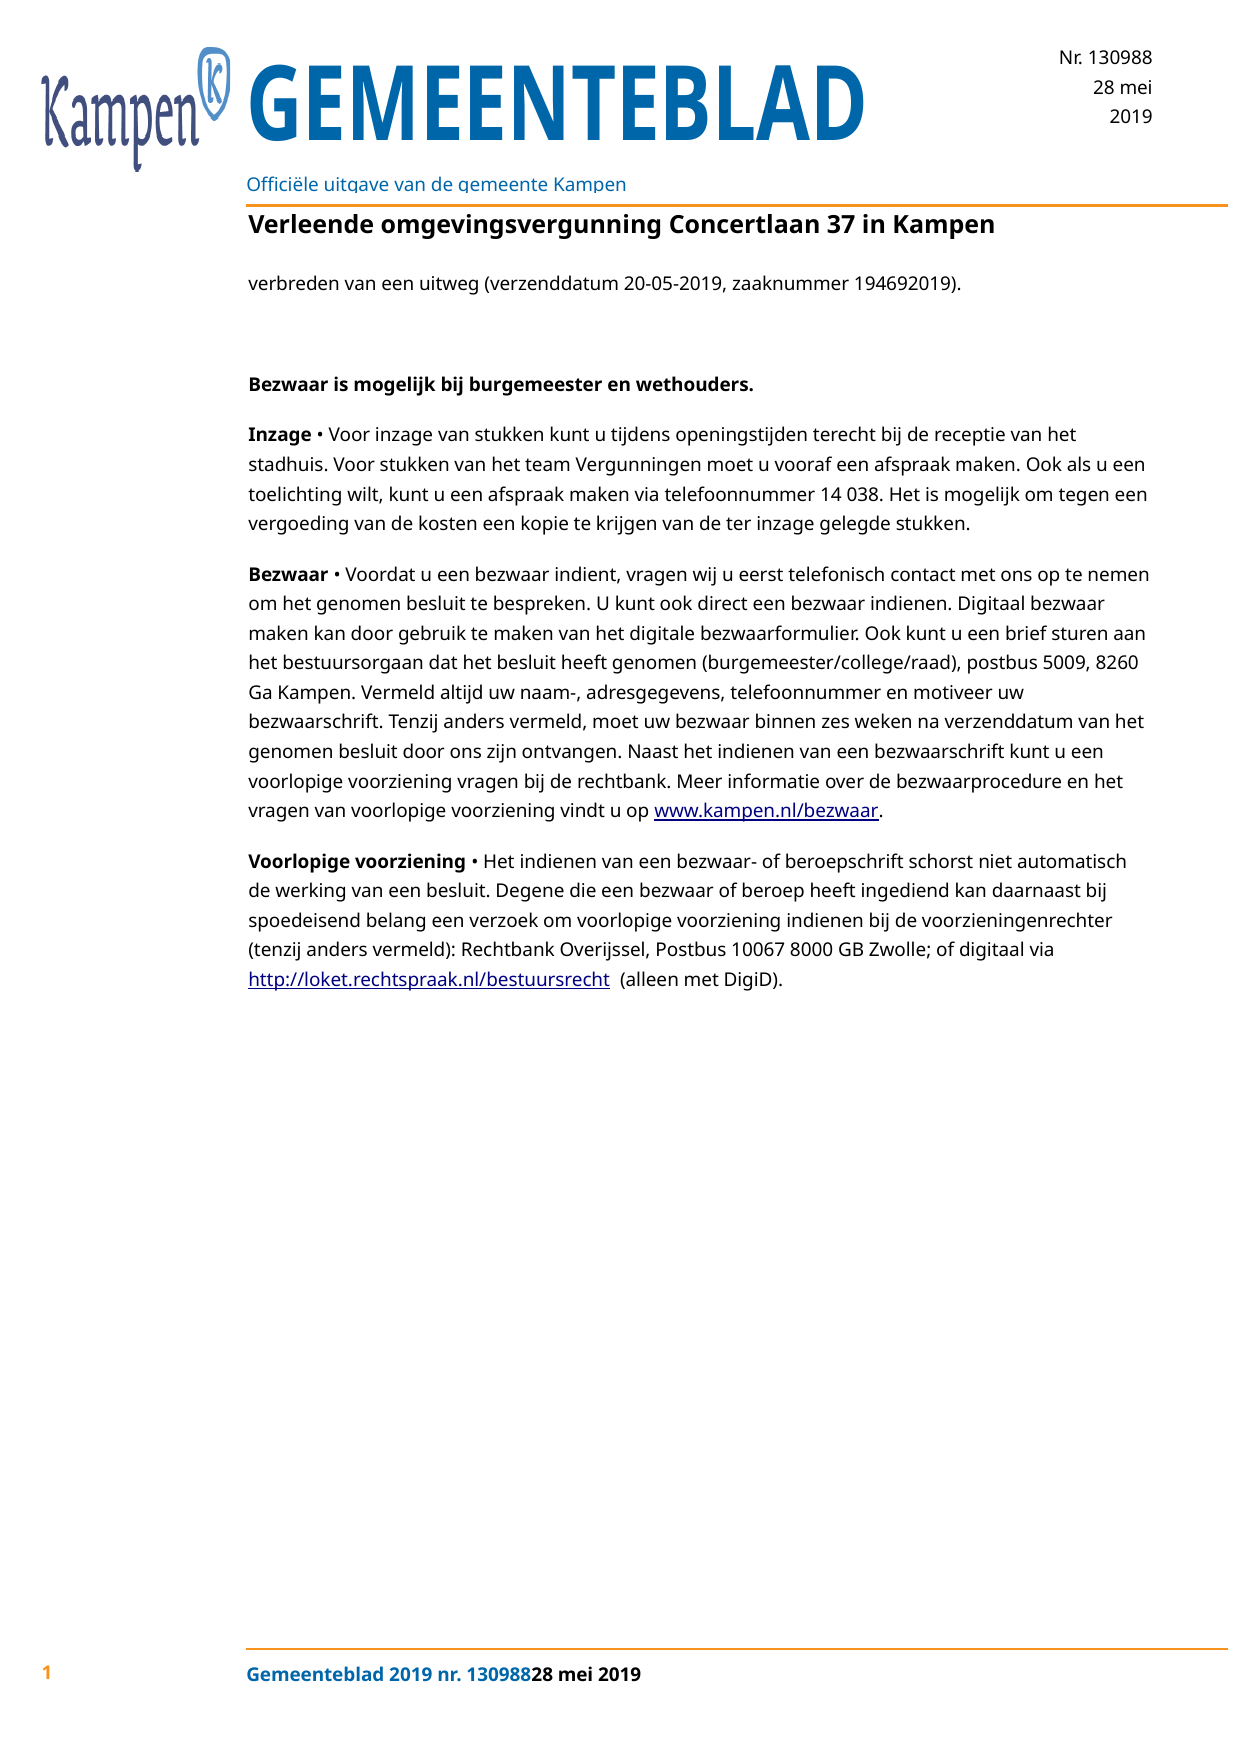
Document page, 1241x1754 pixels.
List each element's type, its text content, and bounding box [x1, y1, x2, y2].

text Inzage • Voor inzage van stukken kunt u tijdens openingstijden terecht bij de receptie van het stadhuis. Voor stukken van het team Vergunningen moet u vooraf een afspraak maken. Ook als u een toelichting wilt, kunt u een afspraak maken via telefoonnummer 14 038. Het is mogelijk om tegen een vergoeding van de kosten een kopie te krijgen van de ter inzage gelegde stukken. [248, 422, 1152, 536]
text Bezwaar • Voordat u een bezwaar indient, vragen wij u eerst telefonisch contact met ons op te nemen om het genomen besluit te bespreken. U kunt ook direct een bezwaar indienen. Digitaal bezwaar maken kan door gebruik te maken van het digitale bezwaarformulier. Ook kunt u een brief sturen aan het bestuursorgaan dat het besluit heeft genomen (burgemeester/college/raad), postbus 5009, 8260 Ga Kampen. Vermeld altijd uw naam-, adresgegevens, telefoonnummer en motiveer uw bezwaarschrift. Tenzij anders vermeld, moet uw bezwaar binnen zes weken na verzenddatum van het genomen besluit door ons zijn ontvangen. Naast het indienen van een bezwaarschrift kunt u een voorlopige voorziening vragen bij de rechtbank. Meer informatie over de bezwaarprocedure en het vragen van voorlopige voorziening vindt u op www.kampen.nl/bezwaar. [248, 561, 1152, 823]
text Voorlopige voorziening • Het indienen van een bezwaar- of beroepschrift schorst niet automatisch de werking van een besluit. Degene die een bezwaar of beroep heeft ingediend kan daarnaast bij spoedeisend belang een verzoek om voorlopige voorziening indienen bij de voorzieningenrechter (tenzij anders vermeld): Rechtbank Overijssel, Postbus 10067 8000 GB Zwolle; of digitaal via http://loket.rechtspraak.nl/bestuursrecht (alleen met DigiD). [248, 848, 1152, 992]
text Bezwaar is mogelijk bij burgemeester en wethouders. [248, 371, 1152, 397]
text verbreden van een uitweg (verzenddatum 20-05-2019, zaaknummer 194692019). [248, 270, 1152, 296]
text Verleende omgevingsvergunning Concertlaan 37 in Kampen [248, 207, 1152, 241]
picture [41, 47, 231, 172]
